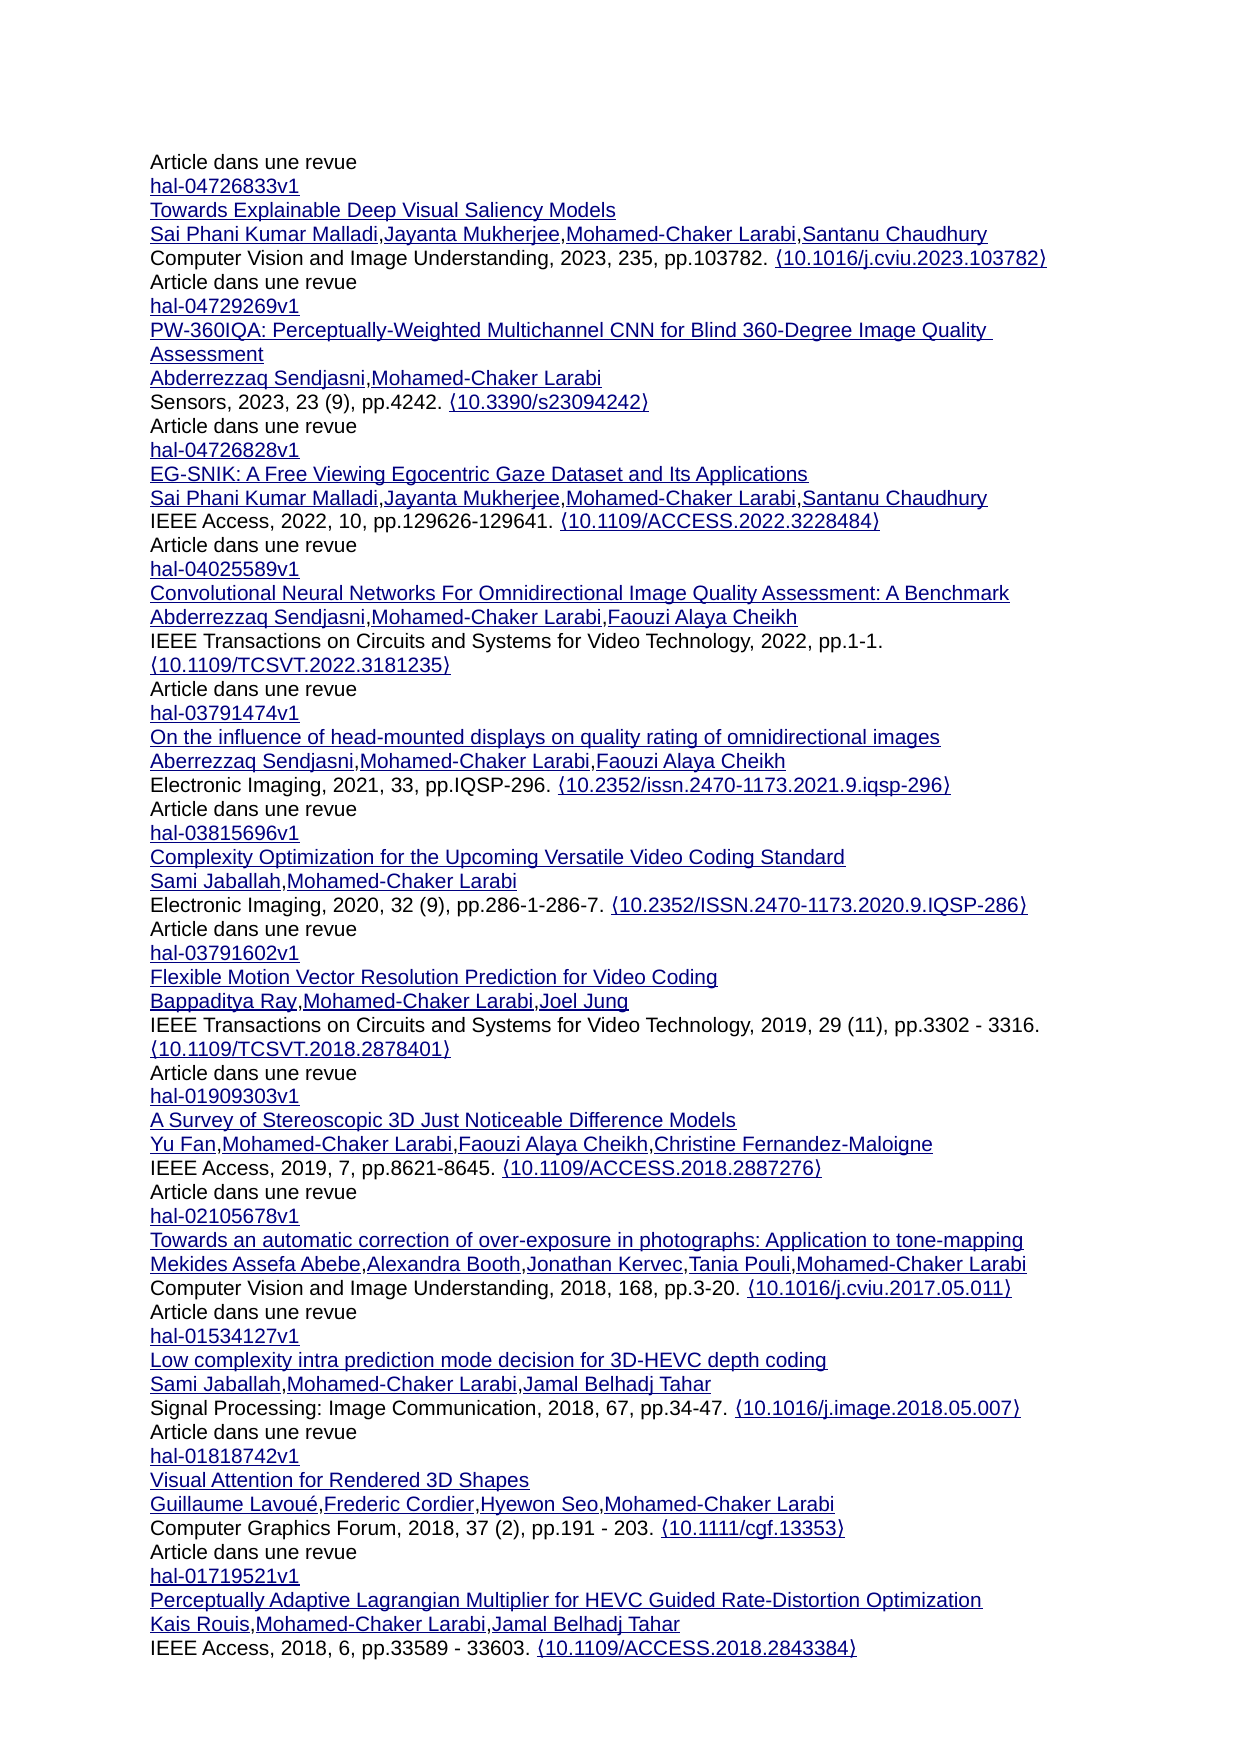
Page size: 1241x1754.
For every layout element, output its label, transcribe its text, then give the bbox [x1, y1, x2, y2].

table_cell Convolutional Neural Networks For Omnidirectional Image Quality Assessment: A Benchmark Abderrezzaq Sendjasni,Mohamed-Chaker Larabi,Faouzi Alaya Cheikh IEEE Transactions on Circuits and Systems for Video Technology, 2022, pp.1-1. ⟨10.1109/TCSVT.2022.3181235⟩ Article dans une revue hal-03791474v1 [150, 581, 1090, 725]
table_cell Complexity Optimization for the Upcoming Versatile Video Coding Standard Sami Jaballah,Mohamed-Chaker Larabi Electronic Imaging, 2020, 32 (9), pp.286-1-286-7. ⟨10.2352/ISSN.2470-1173.2020.9.IQSP-286⟩ Article dans une revue hal-03791602v1 [150, 845, 1090, 964]
table_cell Flexible Motion Vector Resolution Prediction for Video Coding Bappaditya Ray,Mohamed-Chaker Larabi,Joel Jung IEEE Transactions on Circuits and Systems for Video Technology, 2019, 29 (11), pp.3302 - 3316. ⟨10.1109/TCSVT.2018.2878401⟩ Article dans une revue hal-01909303v1 [150, 965, 1090, 1108]
table_cell Towards an automatic correction of over-exposure in photographs: Application to tone-mapping Mekides Assefa Abebe,Alexandra Booth,Jonathan Kervec,Tania Pouli,Mohamed-Chaker Larabi Computer Vision and Image Understanding, 2018, 168, pp.3-20. ⟨10.1016/j.cviu.2017.05.011⟩ Article dans une revue hal-01534127v1 [150, 1228, 1090, 1348]
table_cell On the influence of head-mounted displays on quality rating of omnidirectional images Aberrezzaq Sendjasni,Mohamed-Chaker Larabi,Faouzi Alaya Cheikh Electronic Imaging, 2021, 33, pp.IQSP-296. ⟨10.2352/issn.2470-1173.2021.9.iqsp-296⟩ Article dans une revue hal-03815696v1 [150, 725, 1090, 845]
table_cell Article dans une revue hal-04726833v1 [150, 150, 1090, 198]
table_cell Perceptually Adaptive Lagrangian Multiplier for HEVC Guided Rate-Distortion Optimization Kais Rouis,Mohamed-Chaker Larabi,Jamal Belhadj Tahar IEEE Access, 2018, 6, pp.33589 - 33603. ⟨10.1109/ACCESS.2018.2843384⟩ [150, 1588, 1090, 1659]
table_cell Towards Explainable Deep Visual Saliency Models Sai Phani Kumar Malladi,Jayanta Mukherjee,Mohamed-Chaker Larabi,Santanu Chaudhury Computer Vision and Image Understanding, 2023, 235, pp.103782. ⟨10.1016/j.cviu.2023.103782⟩ Article dans une revue hal-04729269v1 [150, 198, 1090, 318]
table_cell Low complexity intra prediction mode decision for 3D-HEVC depth coding Sami Jaballah,Mohamed-Chaker Larabi,Jamal Belhadj Tahar Signal Processing: Image Communication, 2018, 67, pp.34-47. ⟨10.1016/j.image.2018.05.007⟩ Article dans une revue hal-01818742v1 [150, 1348, 1090, 1468]
table_cell A Survey of Stereoscopic 3D Just Noticeable Difference Models Yu Fan,Mohamed-Chaker Larabi,Faouzi Alaya Cheikh,Christine Fernandez-Maloigne IEEE Access, 2019, 7, pp.8621-8645. ⟨10.1109/ACCESS.2018.2887276⟩ Article dans une revue hal-02105678v1 [150, 1108, 1090, 1228]
table_cell EG-SNIK: A Free Viewing Egocentric Gaze Dataset and Its Applications Sai Phani Kumar Malladi,Jayanta Mukherjee,Mohamed-Chaker Larabi,Santanu Chaudhury IEEE Access, 2022, 10, pp.129626-129641. ⟨10.1109/ACCESS.2022.3228484⟩ Article dans une revue hal-04025589v1 [150, 461, 1090, 581]
table_cell Visual Attention for Rendered 3D Shapes Guillaume Lavoué,Frederic Cordier,Hyewon Seo,Mohamed-Chaker Larabi Computer Graphics Forum, 2018, 37 (2), pp.191 - 203. ⟨10.1111/cgf.13353⟩ Article dans une revue hal-01719521v1 [150, 1468, 1090, 1587]
table_cell PW-360IQA: Perceptually-Weighted Multichannel CNN for Blind 360-Degree Image Quality Assessment Abderrezzaq Sendjasni,Mohamed-Chaker Larabi Sensors, 2023, 23 (9), pp.4242. ⟨10.3390/s23094242⟩ Article dans une revue hal-04726828v1 [150, 318, 1090, 461]
